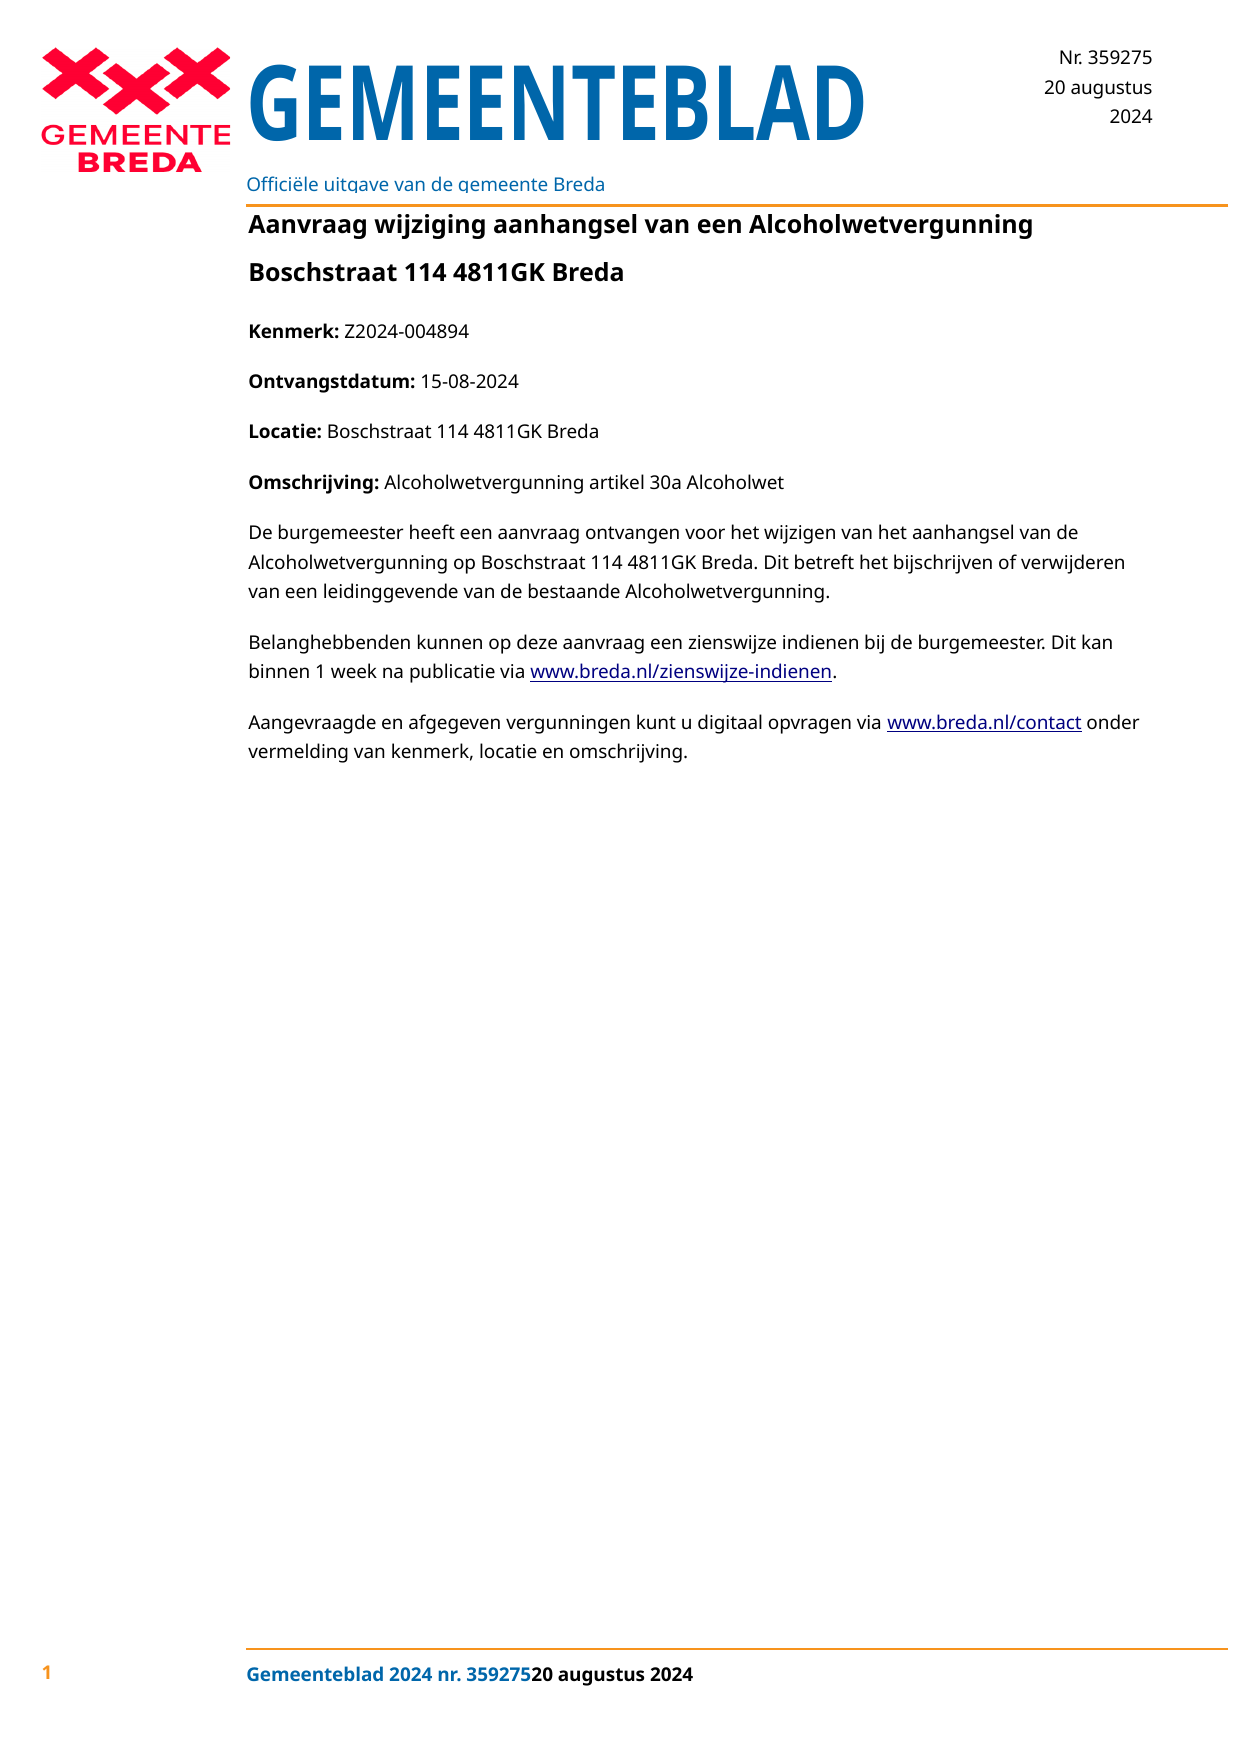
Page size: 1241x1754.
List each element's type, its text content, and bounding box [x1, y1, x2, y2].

text Locatie: Boschstraat 114 4811GK Breda [248, 419, 1152, 444]
text Belanghebbenden kunnen op deze aanvraag een zienswijze indienen bij de burgemeester. Dit kan binnen 1 week na publicatie via www.breda.nl/zienswijze-indienen. [248, 629, 1152, 684]
text Aanvraag wijziging aanhangsel van een Alcoholwetvergunning Boschstraat 114 4811GK Breda [248, 207, 1152, 288]
text Ontvangstdatum: 15-08-2024 [248, 368, 1152, 394]
text Aangevraagde en afgegeven vergunningen kunt u digitaal opvragen via www.breda.nl/contact onder vermelding van kenmerk, locatie en omschrijving. [248, 709, 1152, 764]
text Omschrijving: Alcoholwetvergunning artikel 30a Alcoholwet [248, 469, 1152, 495]
text Kenmerk: Z2024-004894 [248, 318, 1152, 344]
text De burgemeester heeft een aanvraag ontvangen voor het wijzigen van het aanhangsel van de Alcoholwetvergunning op Boschstraat 114 4811GK Breda. Dit betreft het bijschrijven of verwijderen van een leidinggevende van de bestaande Alcoholwetvergunning. [248, 519, 1152, 604]
picture [41, 47, 231, 172]
